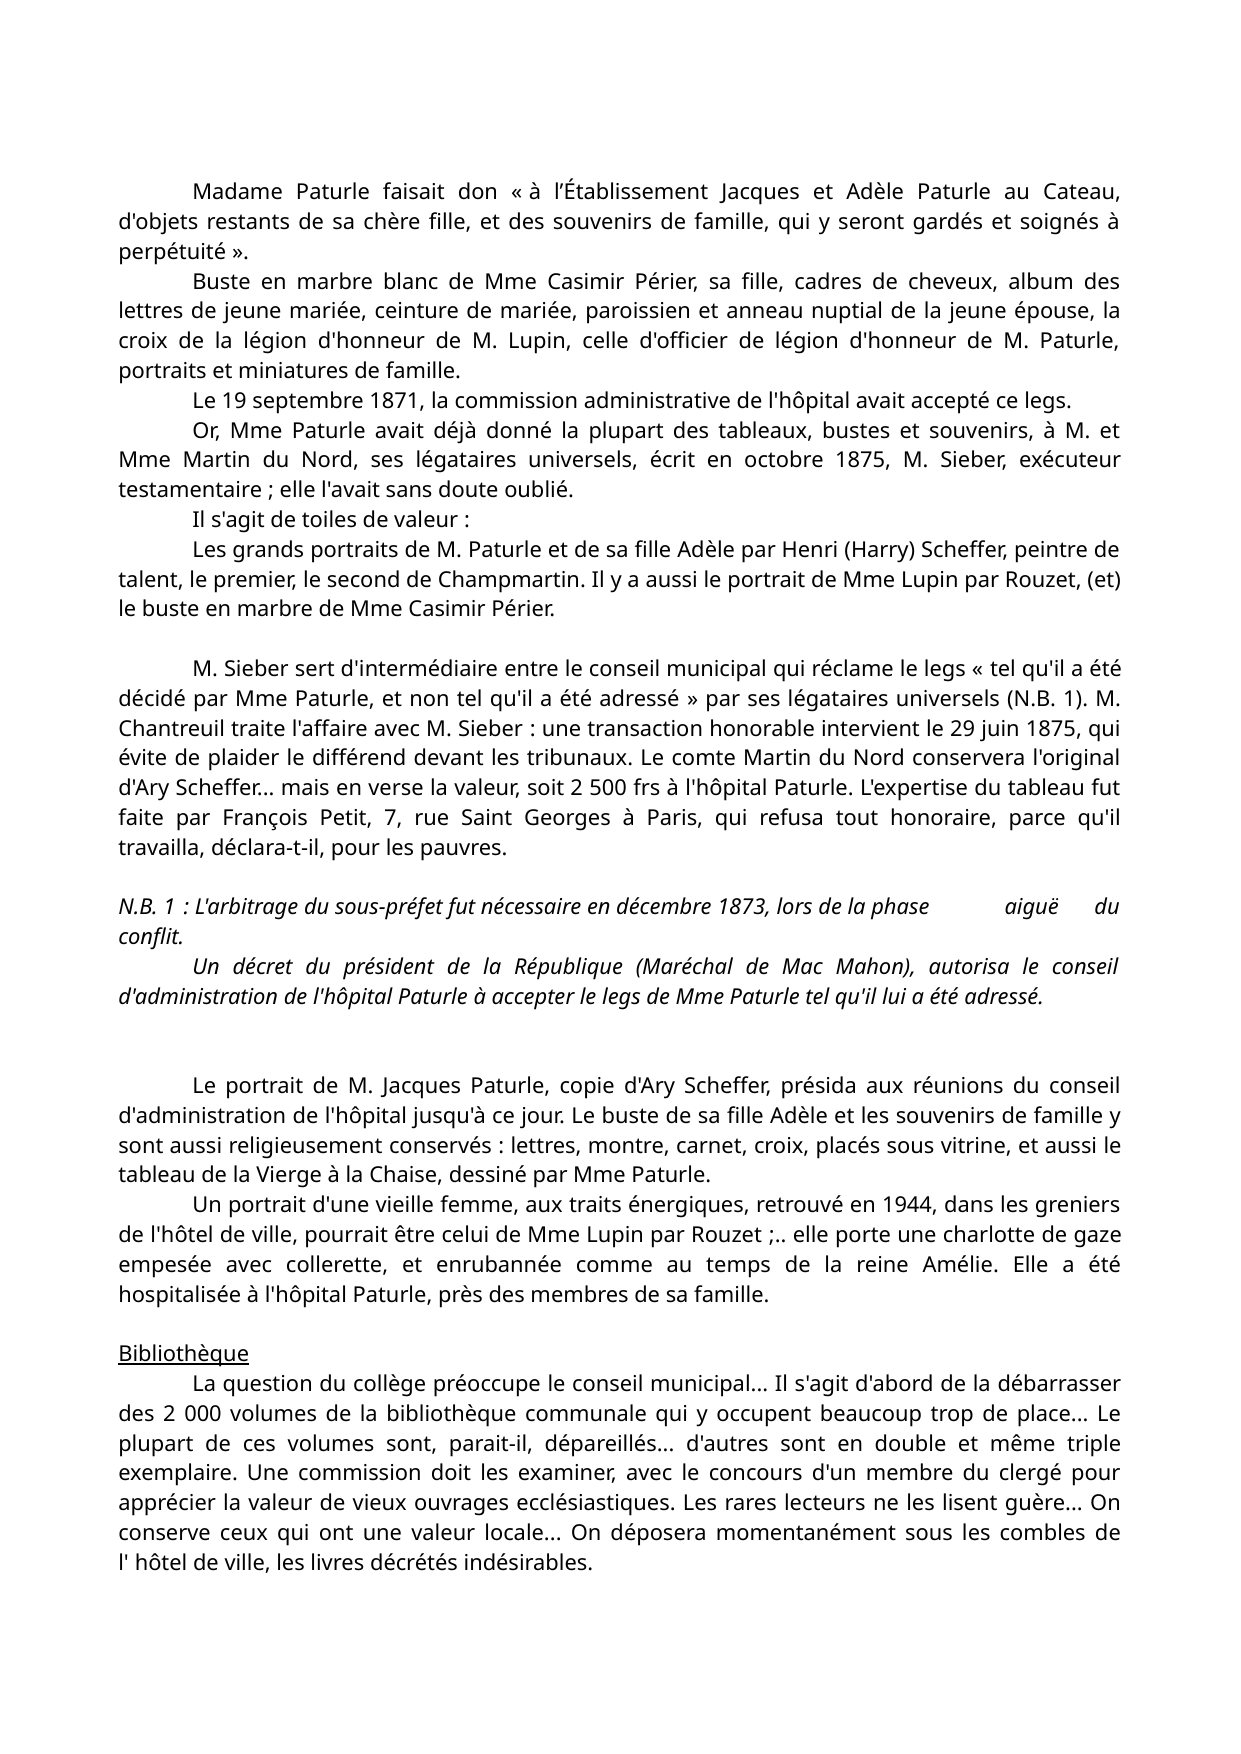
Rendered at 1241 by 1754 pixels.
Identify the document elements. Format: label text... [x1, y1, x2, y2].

text Or, Mme Paturle avait déjà donné la plupart des tableaux, bustes et souvenirs, à M. et Mme Martin du Nord, ses légataires universels, écrit en octobre 1875, M. Sieber, exécuteur testamentaire ; elle l'avait sans doute oublié. [118, 415, 1122, 504]
text Buste en marbre blanc de Mme Casimir Périer, sa fille, cadres de cheveux, album des lettres de jeune mariée, ceinture de mariée, paroissien et anneau nuptial de la jeune épouse, la croix de la légion d'honneur de M. Lupin, celle d'officier de légion d'honneur de M. Paturle, portraits et miniatures de famille. [118, 266, 1122, 385]
text M. Sieber sert d'intermédiaire entre le conseil municipal qui réclame le legs « tel qu'il a été décidé par Mme Paturle, et non tel qu'il a été adressé » par ses légataires universels (N.B. 1). M. Chantreuil traite l'affaire avec M. Sieber : une transaction honorable intervient le 29 juin 1875, qui évite de plaider le différend devant les tribunaux. Le comte Martin du Nord conservera l'original d'Ary Scheffer... mais en verse la valeur, soit 2 500 frs à l'hôpital Paturle. L'expertise du tableau fut faite par François Petit, 7, rue Saint Georges à Paris, qui refusa tout honoraire, parce qu'il travailla, déclara-t-il, pour les pauvres. [118, 653, 1122, 862]
text Le portrait de M. Jacques Paturle, copie d'Ary Scheffer, présida aux réunions du conseil d'administration de l'hôpital jusqu'à ce jour. Le buste de sa fille Adèle et les souvenirs de famille y sont aussi religieusement conservés : lettres, montre, carnet, croix, placés sous vitrine, et aussi le tableau de la Vierge à la Chaise, dessiné par Mme Paturle. [118, 1070, 1122, 1189]
text Le 19 septembre 1871, la commission administrative de l'hôpital avait accepté ce legs. [118, 385, 1122, 415]
text La question du collège préoccupe le conseil municipal... Il s'agit d'abord de la débarrasser des 2 000 volumes de la bibliothèque communale qui y occupent beaucoup trop de place... Le plupart de ces volumes sont, parait-il, dépareillés... d'autres sont en double et même triple exemplaire. Une commission doit les examiner, avec le concours d'un membre du clergé pour apprécier la valeur de vieux ouvrages ecclésiastiques. Les rares lecteurs ne les lisent guère... On conserve ceux qui ont une valeur locale... On déposera momentanément sous les combles de l' hôtel de ville, les livres décrétés indésirables. [118, 1368, 1122, 1577]
text Madame Paturle faisait don « à l’Établissement Jacques et Adèle Paturle au Cateau, d'objets restants de sa chère fille, et des souvenirs de famille, qui y seront gardés et soignés à perpétuité ». [118, 176, 1122, 266]
text Un décret du président de la République (Maréchal de Mac Mahon), autorisa le conseil d'administration de l'hôpital Paturle à accepter le legs de Mme Paturle tel qu'il lui a été adressé. [118, 951, 1122, 1011]
text Bibliothèque [118, 1338, 1122, 1368]
text Il s'agit de toiles de valeur : [118, 504, 1122, 534]
text Les grands portraits de M. Paturle et de sa fille Adèle par Henri (Harry) Scheffer, peintre de talent, le premier, le second de Champmartin. Il y a aussi le portrait de Mme Lupin par Rouzet, (et) le buste en marbre de Mme Casimir Périer. [118, 534, 1122, 623]
text N.B. 1 : L'arbitrage du sous-préfet fut nécessaire en décembre 1873, lors de la phase aiguë du conflit. [118, 891, 1122, 951]
text Un portrait d'une vieille femme, aux traits énergiques, retrouvé en 1944, dans les greniers de l'hôtel de ville, pourrait être celui de Mme Lupin par Rouzet ;.. elle porte une charlotte de gaze empesée avec collerette, et enrubannée comme au temps de la reine Amélie. Elle a été hospitalisée à l'hôpital Paturle, près des membres de sa famille. [118, 1189, 1122, 1308]
